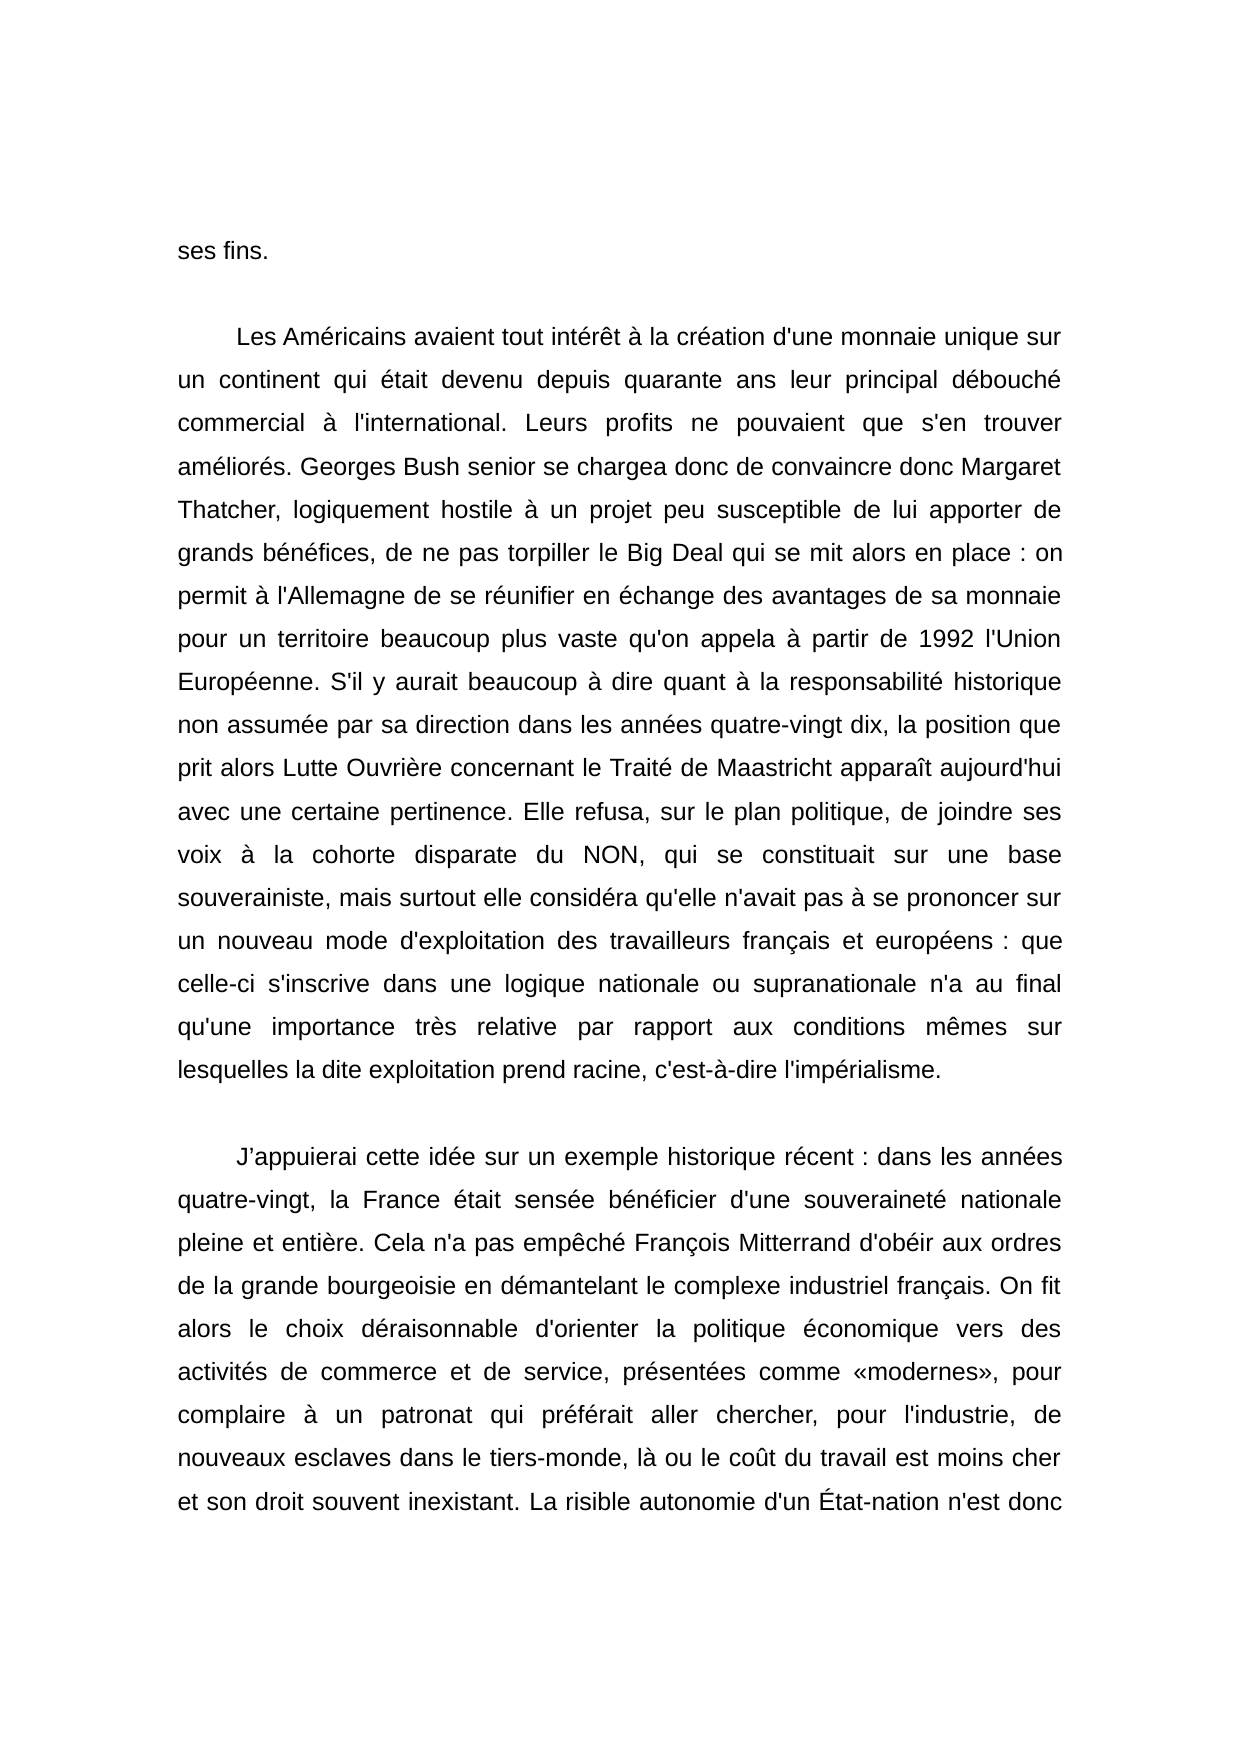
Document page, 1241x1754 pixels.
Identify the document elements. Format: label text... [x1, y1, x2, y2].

text Les Américains avaient tout intérêt à la création d'une monnaie unique sur un continent qui était devenu depuis quarante ans leur principal débouché commercial à l'international. Leurs profits ne pouvaient que s'en trouver améliorés. Georges Bush senior se chargea donc de convaincre donc Margaret Thatcher, logiquement hostile à un projet peu susceptible de lui apporter de grands bénéfices, de ne pas torpiller le Big Deal qui se mit alors en place : on permit à l'Allemagne de se réunifier en échange des avantages de sa monnaie pour un territoire beaucoup plus vaste qu'on appela à partir de 1992 l'Union Européenne. S'il y aurait beaucoup à dire quant à la responsabilité historique non assumée par sa direction dans les années quatre-vingt dix, la position que prit alors Lutte Ouvrière concernant le Traité de Maastricht apparaît aujourd'hui avec une certaine pertinence. Elle refusa, sur le plan politique, de joindre ses voix à la cohorte disparate du NON, qui se constituait sur une base souverainiste, mais surtout elle considéra qu'elle n'avait pas à se prononcer sur un nouveau mode d'exploitation des travailleurs français et européens : que celle-ci s'inscrive dans une logique nationale ou supranationale n'a au final qu'une importance très relative par rapport aux conditions mêmes sur lesquelles la dite exploitation prend racine, c'est-à-dire l'impérialisme. [177, 322, 1063, 1084]
text ses fins. [177, 236, 1063, 265]
text J’appuierai cette idée sur un exemple historique récent : dans les années quatre-vingt, la France était sensée bénéficier d'une souveraineté nationale pleine et entière. Cela n'a pas empêché François Mitterrand d'obéir aux ordres de la grande bourgeoisie en démantelant le complexe industriel français. On fit alors le choix déraisonnable d'orienter la politique économique vers des activités de commerce et de service, présentées comme «modernes», pour complaire à un patronat qui préférait aller chercher, pour l'industrie, de nouveaux esclaves dans le tiers-monde, là ou le coût du travail est moins cher et son droit souvent inexistant. La risible autonomie d'un État-nation n'est donc [177, 1142, 1063, 1515]
